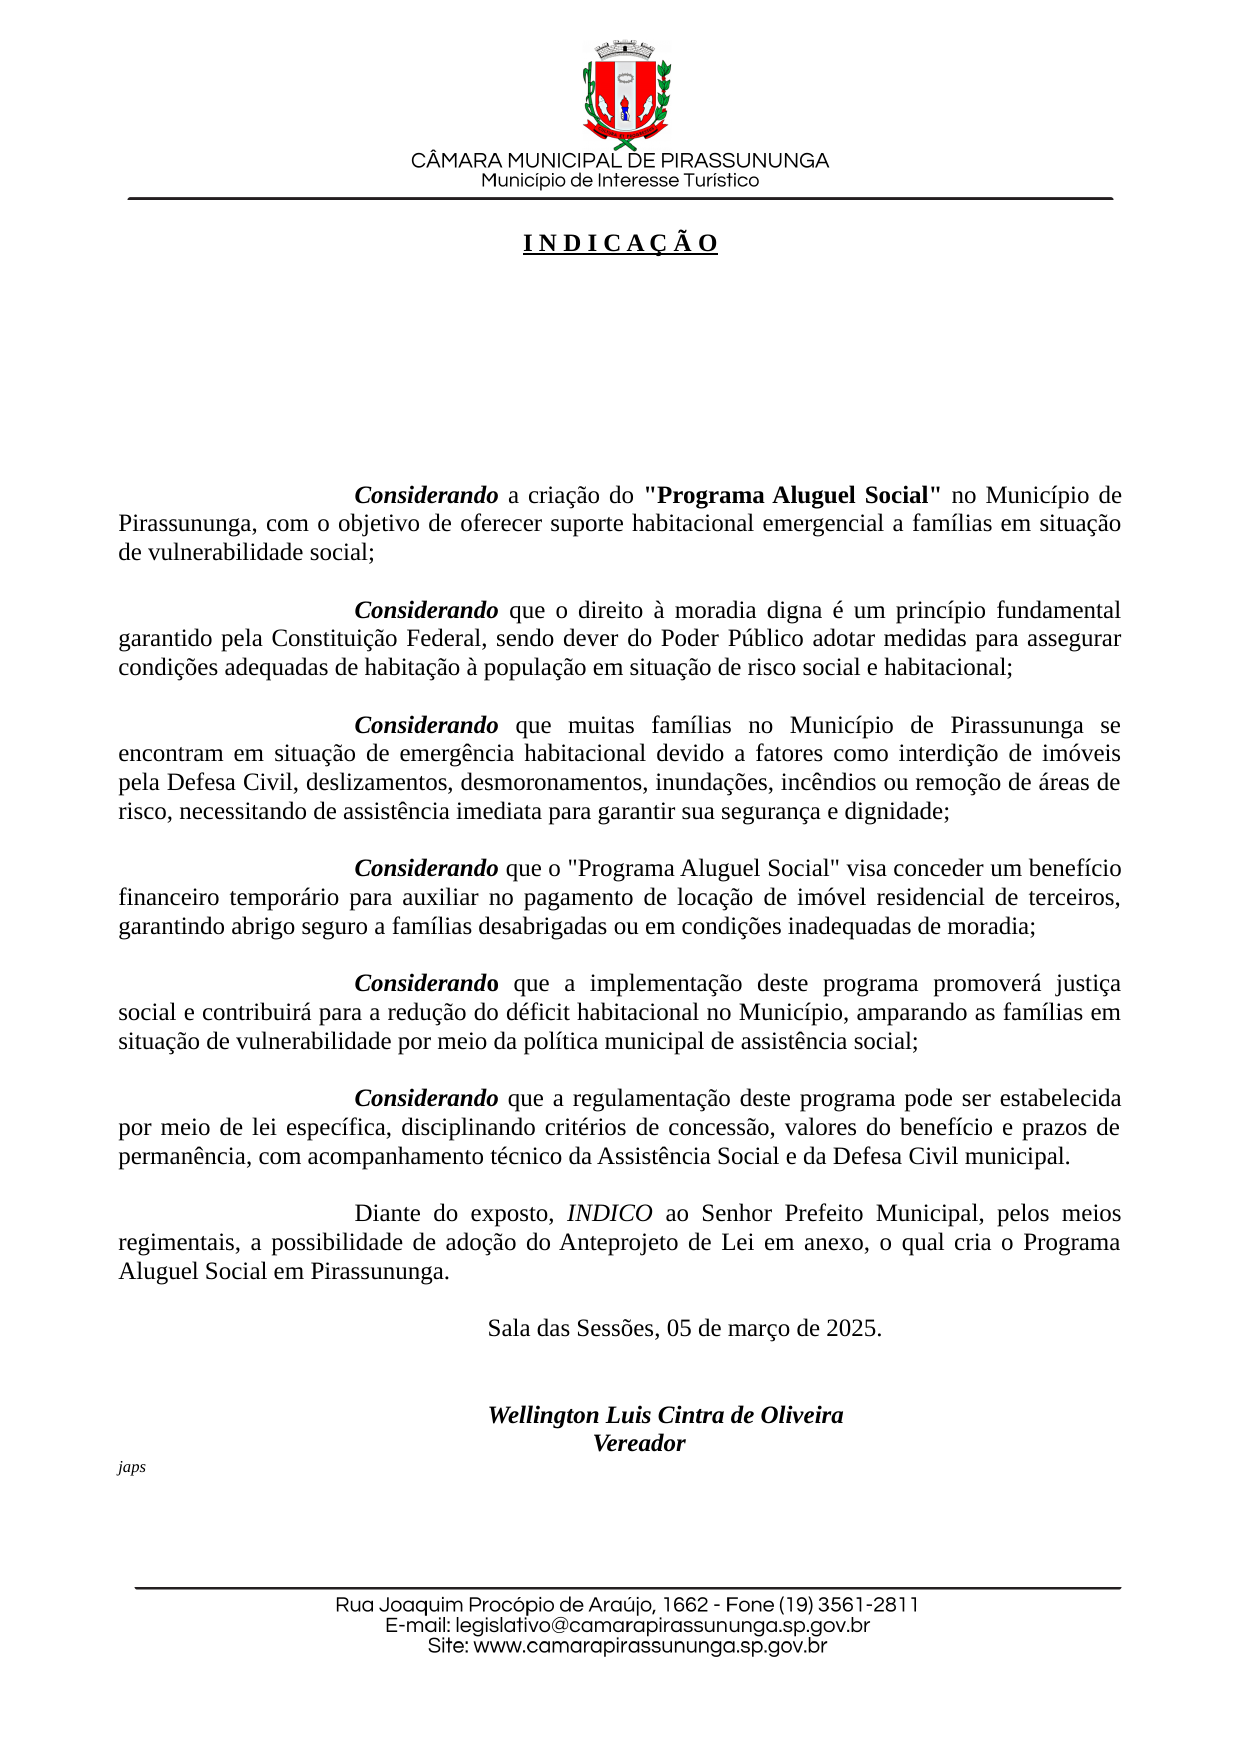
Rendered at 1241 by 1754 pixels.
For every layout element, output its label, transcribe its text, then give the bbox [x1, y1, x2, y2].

text Considerando que muitas famílias no Município de Pirassununga se encontram em situação de emergência habitacional devido a fatores como interdição de imóveis pela Defesa Civil, deslizamentos, desmoronamentos, inundações, incêndios ou remoção de áreas de risco, necessitando de assistência imediata para garantir sua segurança e dignidade; [118, 710, 1122, 825]
text Diante do exposto, INDICO ao Senhor Prefeito Municipal, pelos meios regimentais, a possibilidade de adoção do Anteprojeto de Lei em anexo, o qual cria o Programa Aluguel Social em Pirassununga. [118, 1198, 1122, 1285]
text Considerando que a regulamentação deste programa pode ser estabelecida por meio de lei específica, disciplinando critérios de concessão, valores do benefício e prazos de permanência, com acompanhamento técnico da Assistência Social e da Defesa Civil municipal. [118, 1083, 1122, 1170]
text Considerando que a implementação deste programa promoverá justiça social e contribuirá para a redução do déficit habitacional no Município, amparando as famílias em situação de vulnerabilidade por meio da política municipal de assistência social; [118, 968, 1122, 1055]
text Wellington Luis Cintra de Oliveira [118, 1400, 1122, 1428]
text I N D I C A Ç Ã O [118, 228, 1122, 257]
text Considerando que o "Programa Aluguel Social" visa conceder um benefício financeiro temporário para auxiliar no pagamento de locação de imóvel residencial de terceiros, garantindo abrigo seguro a famílias desabrigadas ou em condições inadequadas de moradia; [118, 853, 1122, 940]
text Considerando a criação do "Programa Aluguel Social" no Município de Pirassununga, com o objetivo de oferecer suporte habitacional emergencial a famílias em situação de vulnerabilidade social; [118, 480, 1122, 566]
picture [118, 32, 1122, 200]
text Vereador [118, 1428, 1122, 1457]
text Sala das Sessões, 05 de março de 2025. [118, 1313, 1122, 1342]
text Considerando que o direito à moradia digna é um princípio fundamental garantido pela Constituição Federal, sendo dever do Poder Público adotar medidas para assegurar condições adequadas de habitação à população em situação de risco social e habitacional; [118, 595, 1122, 681]
text japs [118, 1457, 1122, 1476]
picture [126, 1587, 1130, 1754]
